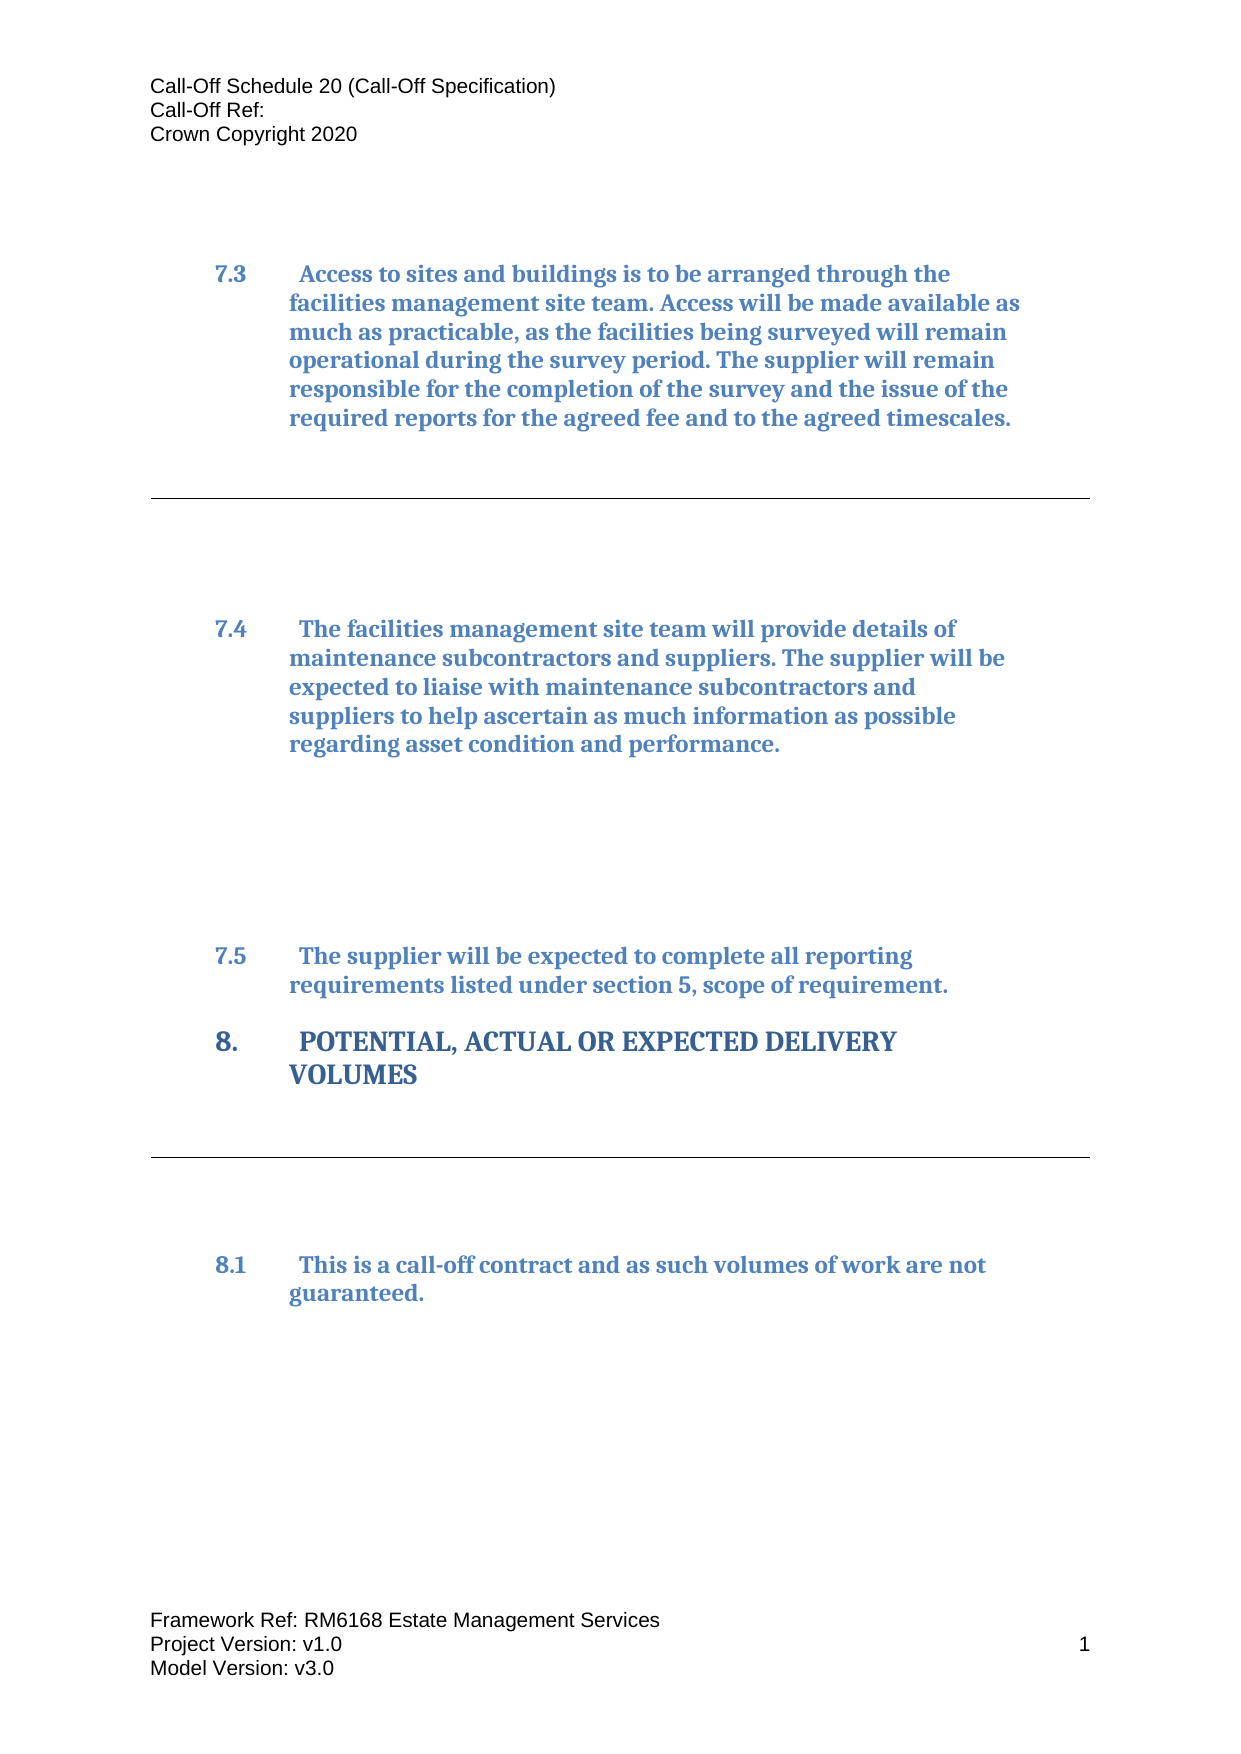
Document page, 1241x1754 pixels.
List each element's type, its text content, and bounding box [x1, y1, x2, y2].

subtitle The facilities management site team will provide details of maintenance subcontractors and suppliers. The supplier will be expected to liaise with maintenance subcontractors and suppliers to help ascertain as much information as possible regarding asset condition and performance. [151, 551, 1089, 824]
subtitle The supplier will be expected to complete all reporting requirements listed under section 5, scope of requirement. [151, 878, 1089, 959]
subtitle POTENTIAL, ACTUAL OR EXPECTED DELIVERY VOLUMES [151, 959, 1089, 1156]
subtitle This is a call-off contract and as such volumes of work are not guaranteed. [151, 1186, 1089, 1373]
subtitle Access to sites and buildings is to be arranged through the facilities management site team. Access will be made available as much as practicable, as the facilities being surveyed will remain operational during the survey period. The supplier will remain responsible for the completion of the survey and the issue of the required reports for the agreed fee and to the agreed timescales. [151, 196, 1089, 497]
